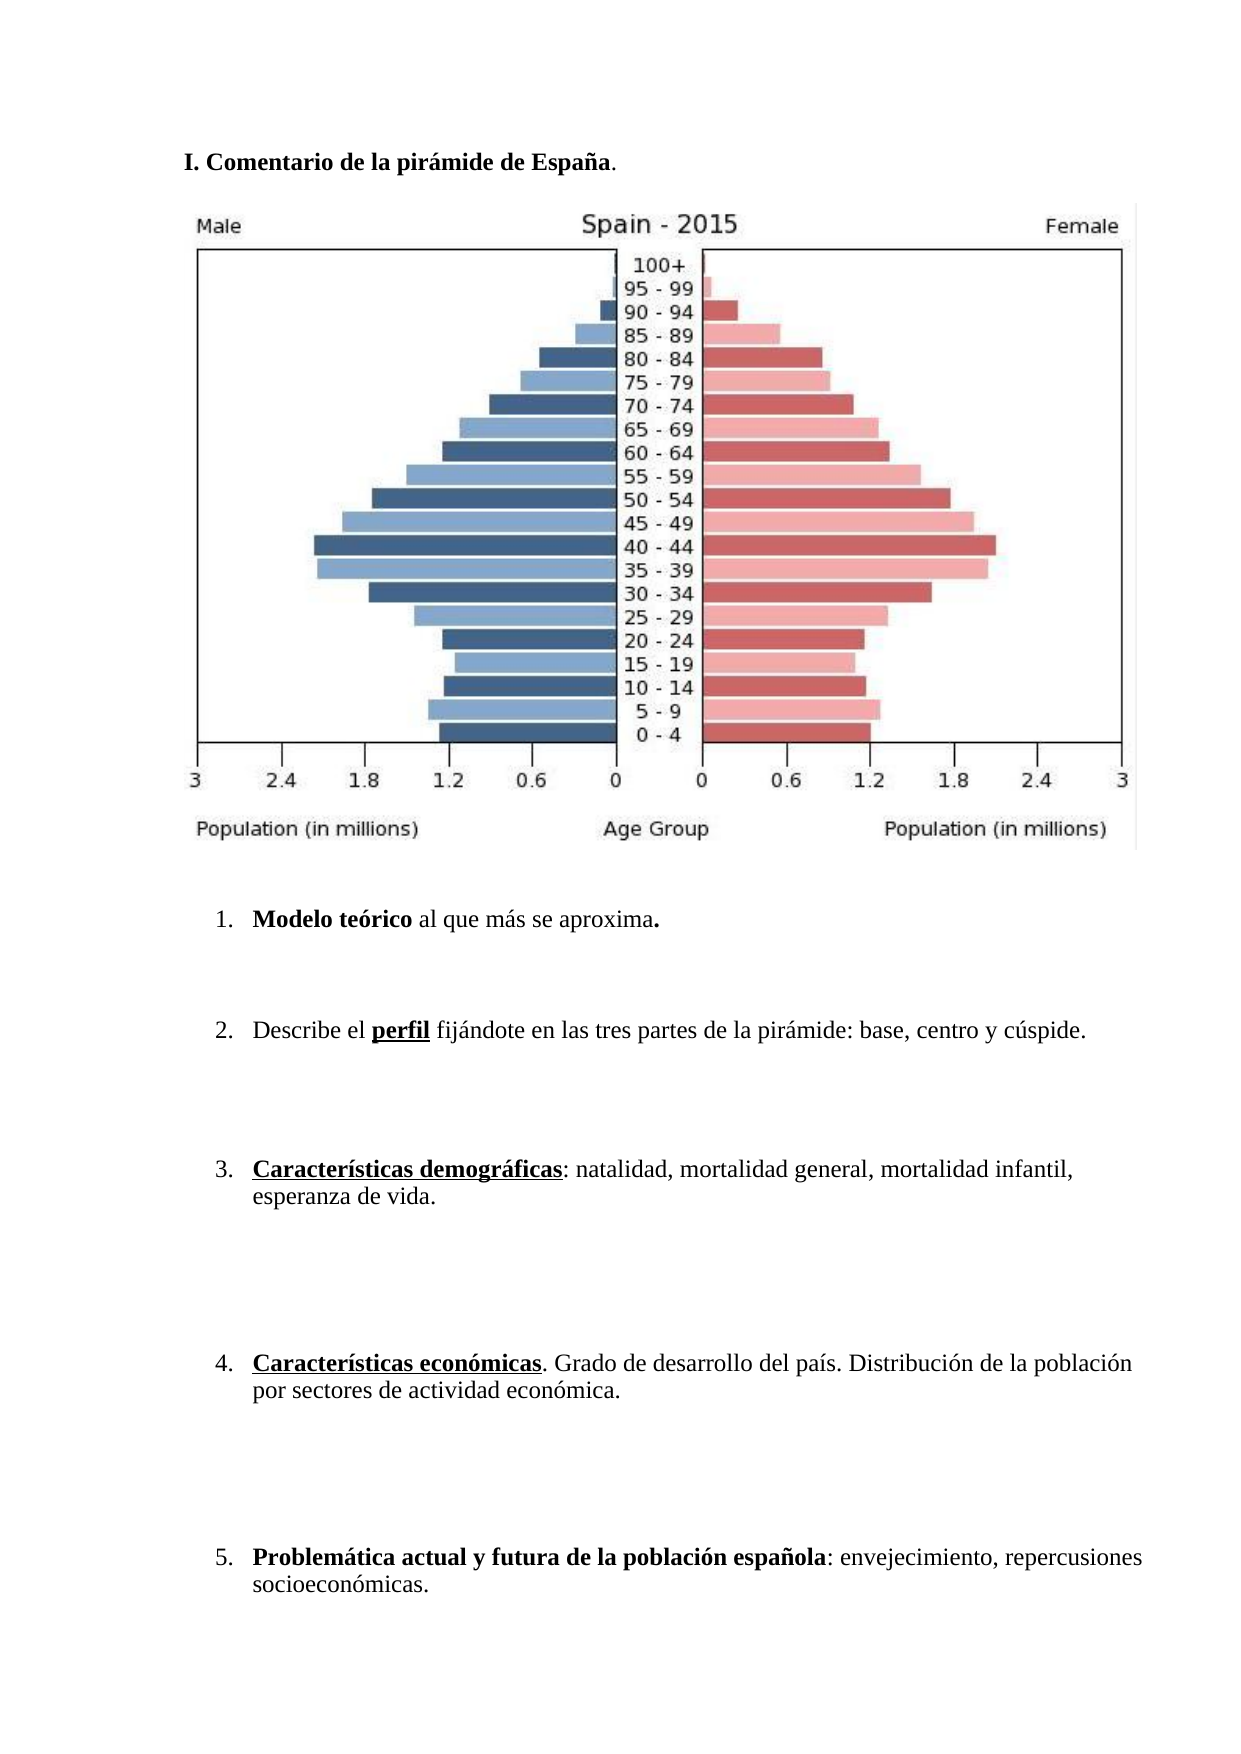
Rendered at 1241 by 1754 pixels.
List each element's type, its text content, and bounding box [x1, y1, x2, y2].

list Características económicas. Grado de desarrollo del país. Distribución de la población por sectores de actividad económica. [215, 1349, 1144, 1404]
list Describe el perfil fijándote en las tres partes de la pirámide: base, centro y cúspide. [215, 1016, 1144, 1044]
text I. Comentario de la pirámide de España. [177, 148, 1144, 175]
list Características demográficas: natalidad, mortalidad general, mortalidad infantil, esperanza de vida. [215, 1155, 1144, 1210]
picture [183, 203, 1137, 850]
list Problemática actual y futura de la población española: envejecimiento, repercusiones socioeconómicas. [215, 1543, 1144, 1598]
list Modelo teórico al que más se aproxima. [215, 905, 1144, 933]
